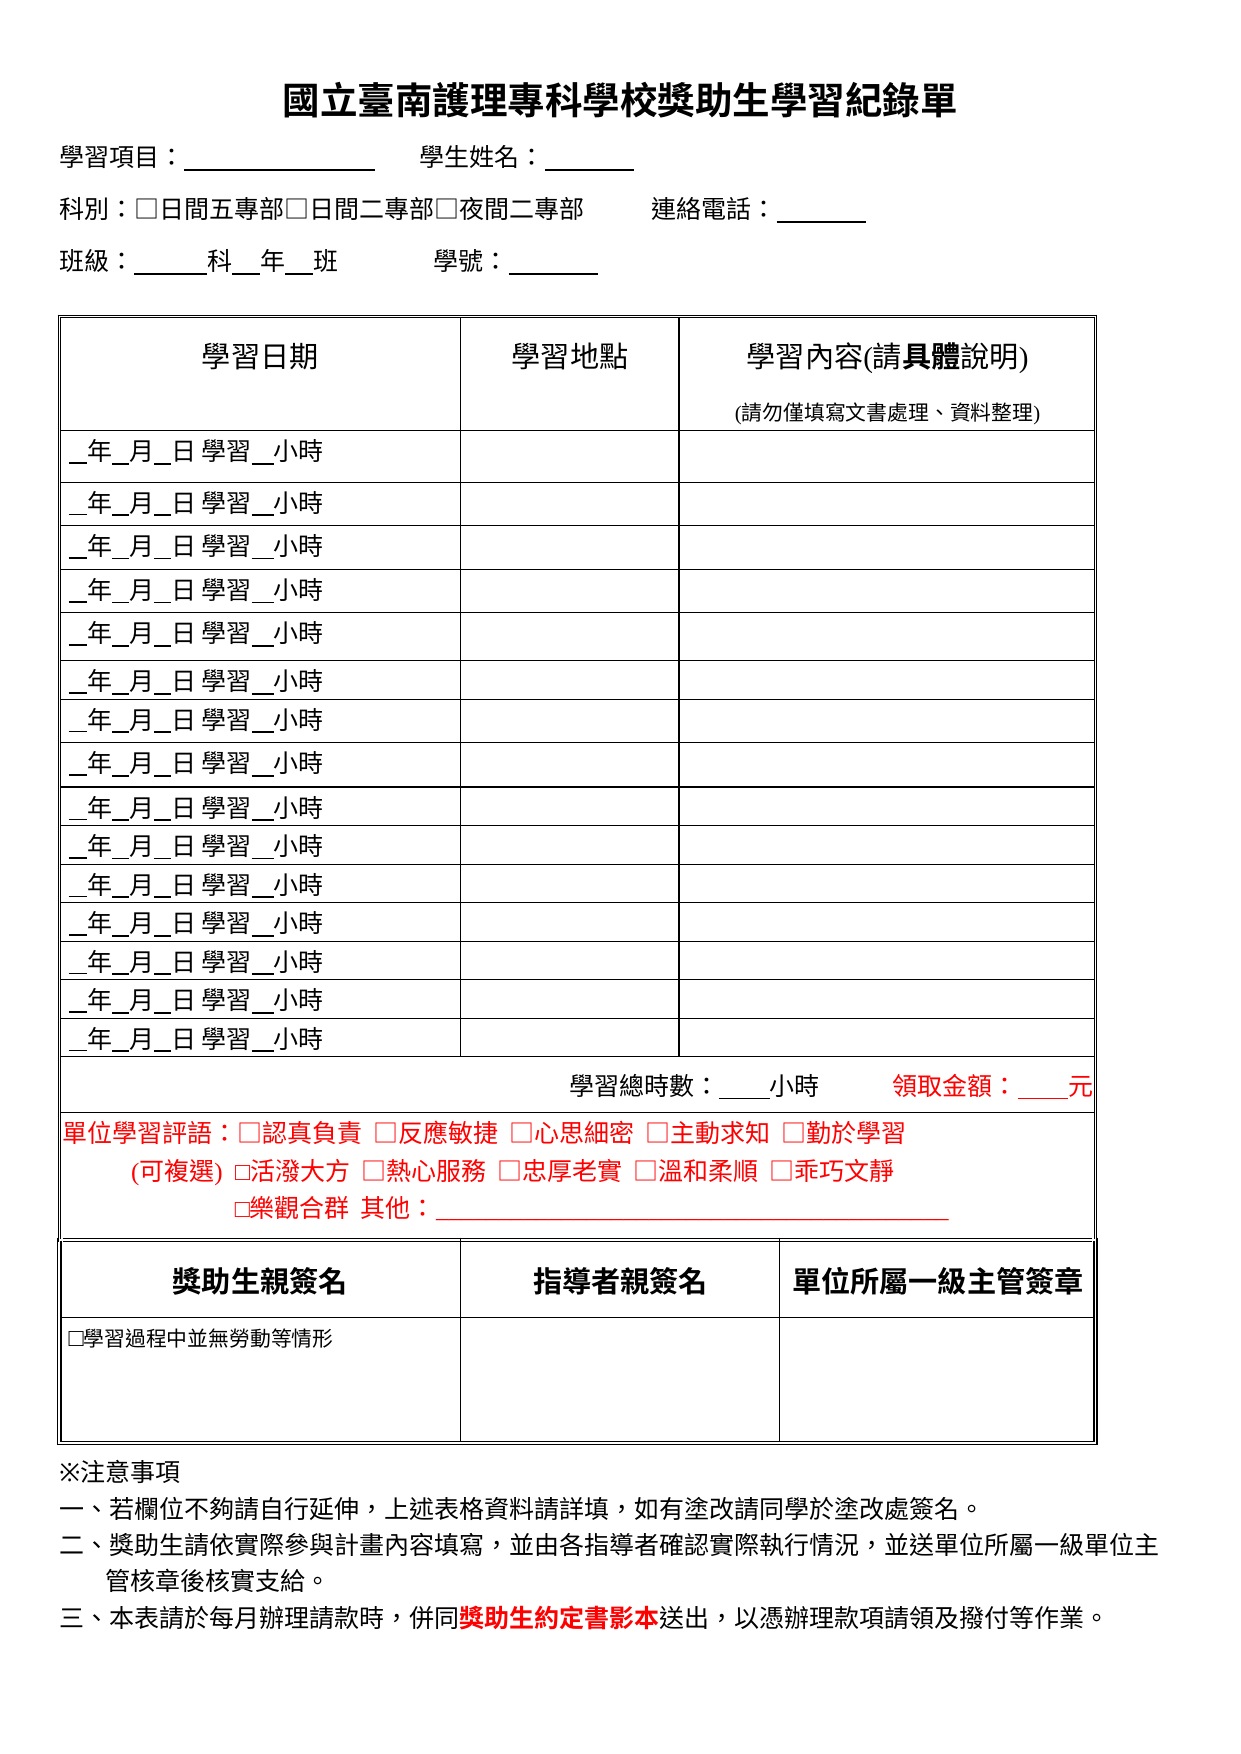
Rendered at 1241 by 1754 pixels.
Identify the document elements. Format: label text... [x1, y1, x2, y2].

table_cell 年 月 日 學習 小時 [61, 700, 460, 742]
text 一、若欄位不夠請自行延伸，上述表格資料請詳填，如有塗改請同學於塗改處簽名。 [59, 1489, 1181, 1525]
table_cell 年 月 日 學習 小時 [61, 526, 460, 569]
text 二、獎助生請依實際參與計畫內容填寫，並由各指導者確認實際執行情況，並送單位所屬一級單位主管核章後核實支給。 [59, 1525, 1181, 1598]
table_cell 學習總時數： 小時 領取金額： 元 [61, 1057, 1094, 1112]
table_cell [461, 526, 678, 569]
table_cell [680, 1019, 1094, 1056]
table_cell 年 月 日 學習 小時 [61, 903, 460, 941]
table_cell [461, 570, 678, 612]
table_cell [680, 661, 1094, 699]
text 三、本表請於每月辦理請款時，併同獎助生約定書影本送出，以憑辦理款項請領及撥付等作業。 [59, 1598, 1181, 1635]
table_cell 年 月 日 學習 小時 [61, 661, 460, 699]
table_cell 年 月 日 學習 小時 [61, 980, 460, 1018]
table_cell [680, 613, 1094, 660]
table_cell 單位學習評語：□認真負責 □反應敏捷 □心思細密 □主動求知 □勤於學習 (可複選) □活潑大方 □熱心服務 □忠厚老實 □溫和柔順 □乖巧文靜 □樂觀合群 其他：_________________________________________ [61, 1113, 1094, 1237]
table_cell 年 月 日 學習 小時 [61, 865, 460, 902]
text ※注意事項 [59, 1453, 1181, 1489]
table_cell [680, 570, 1094, 612]
text 國立臺南護理專科學校獎助生學習紀錄單 [59, 71, 1181, 125]
table_cell 年 月 日 學習 小時 [61, 613, 460, 660]
table_cell [780, 1318, 1093, 1441]
table_cell □學習過程中並無勞動等情形 [62, 1318, 460, 1441]
table_cell [680, 700, 1094, 742]
table_cell [461, 1318, 779, 1441]
table_cell 單位所屬一級主管簽章 [780, 1238, 1096, 1317]
table_cell [461, 826, 678, 863]
table_cell [680, 903, 1094, 941]
table_cell [680, 865, 1094, 902]
table_cell [461, 865, 678, 902]
table_cell 年 月 日 學習 小時 [61, 826, 460, 863]
table_cell [680, 980, 1094, 1018]
text 班級： 科 年 班 學號： [59, 229, 1181, 281]
table_cell [680, 483, 1094, 525]
table_cell 指導者親簽名 [461, 1242, 779, 1317]
table_header 學習內容(請具體說明) (請勿僅填寫文書處理、資料整理) [680, 318, 1094, 430]
table_cell [680, 526, 1094, 569]
table_cell [680, 431, 1094, 482]
table_cell [461, 942, 678, 979]
text 科別：□日間五專部□日間二專部□夜間二專部 連絡電話： [59, 177, 1181, 229]
table_cell [461, 743, 678, 786]
table_cell 年 月 日 學習 小時 [61, 743, 460, 786]
table_header 學習日期 [61, 318, 460, 430]
table_cell 年 月 日 學習 小時 [61, 483, 460, 525]
table_cell [680, 942, 1094, 979]
table_cell 年 月 日 學習 小時 [61, 942, 460, 979]
table_cell [680, 788, 1094, 825]
table_cell [461, 700, 678, 742]
table_cell [461, 980, 678, 1018]
table_header 學習地點 [461, 318, 678, 430]
table_cell [461, 431, 678, 482]
table_cell [461, 788, 678, 825]
table_cell 年 月 日 學習 小時 [61, 570, 460, 612]
table_cell 年 月 日 學習 小時 [61, 788, 460, 825]
table_cell 獎助生親簽名 [59, 1238, 460, 1317]
table_cell 年 月 日 學習 小時 [61, 431, 460, 482]
table_cell [461, 613, 678, 660]
table_cell [680, 826, 1094, 863]
table_cell [461, 903, 678, 941]
table_cell 年 月 日 學習 小時 [61, 1019, 460, 1056]
table_cell [461, 483, 678, 525]
text 學習項目： 學生姓名： [59, 125, 1181, 177]
table_cell [680, 743, 1094, 786]
table_cell [461, 1019, 678, 1056]
table_cell [461, 661, 678, 699]
